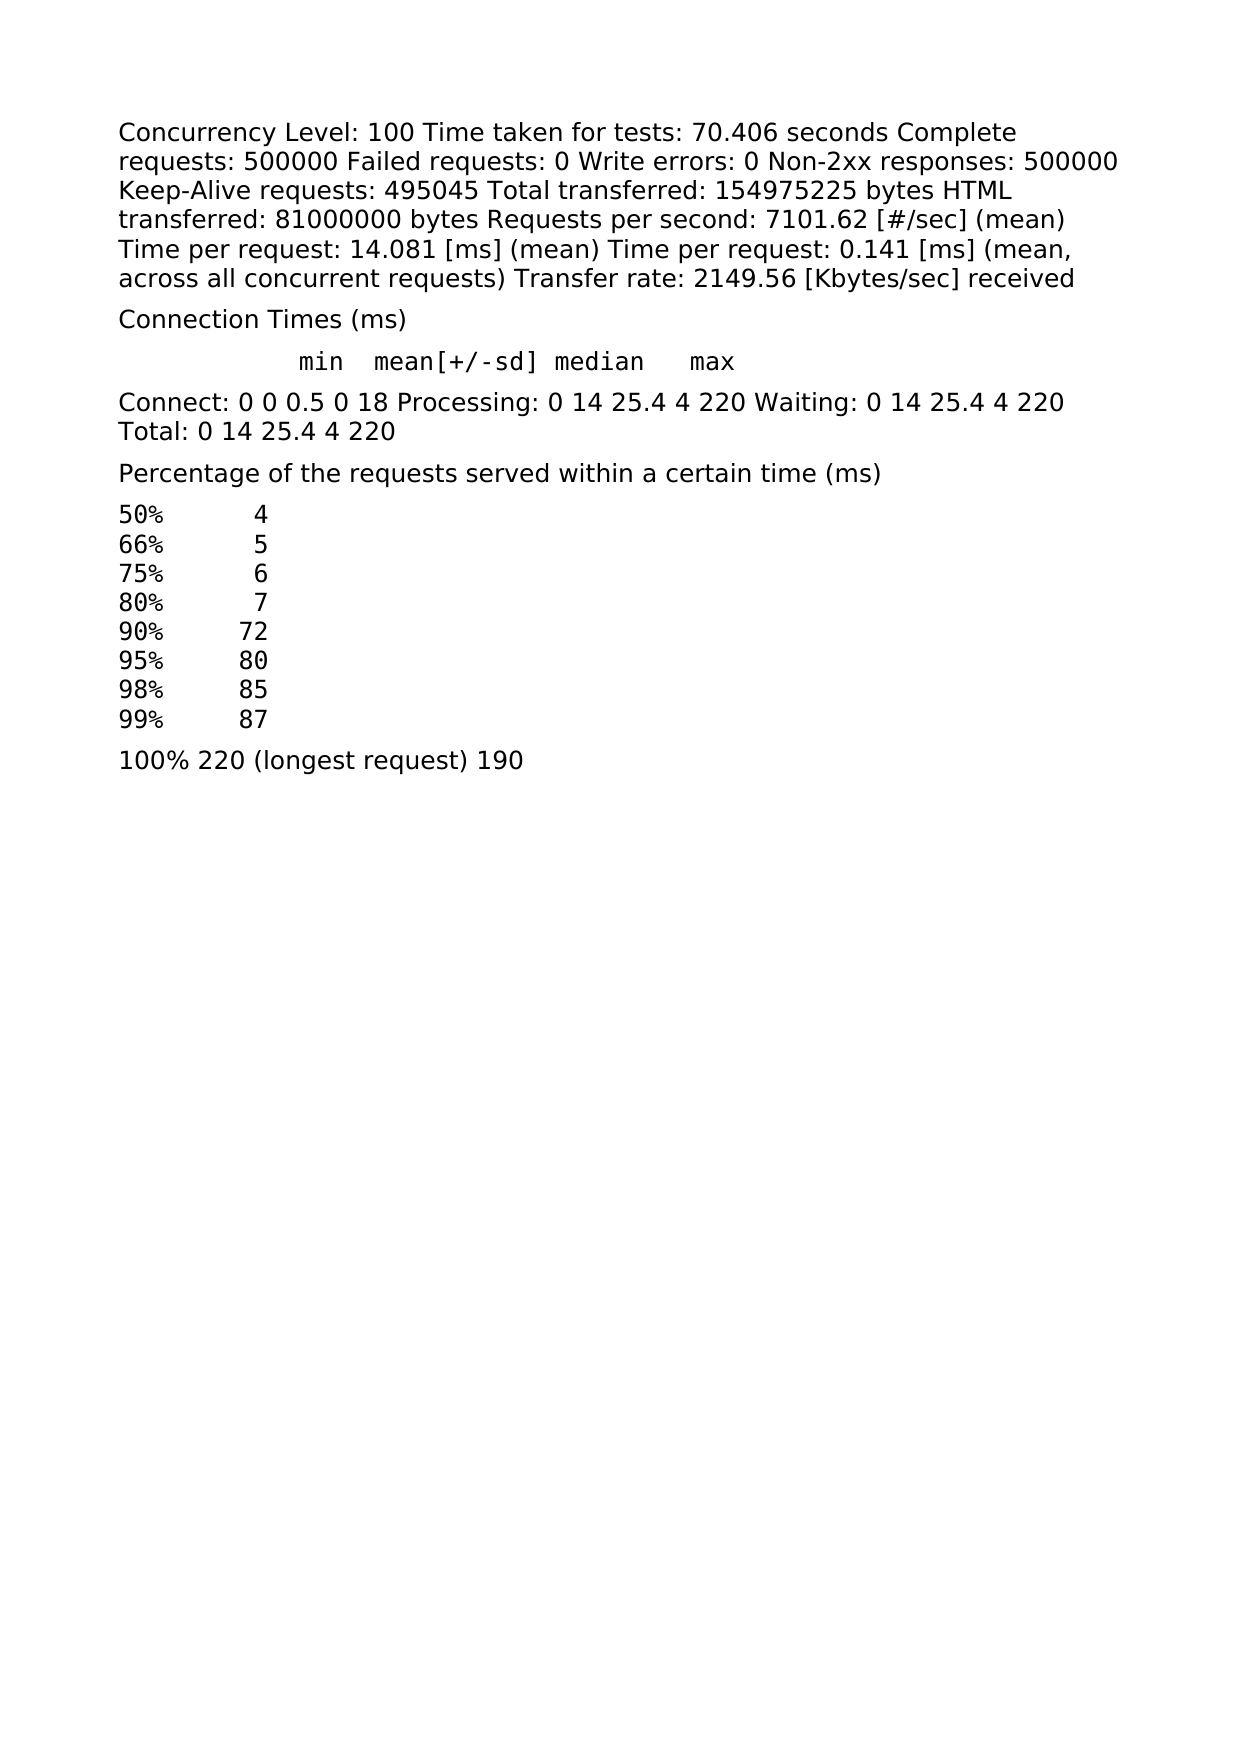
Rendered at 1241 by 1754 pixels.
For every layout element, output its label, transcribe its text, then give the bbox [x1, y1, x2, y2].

text min mean[+/-sd] median max [118, 347, 1122, 376]
text 50% 4 66% 5 75% 6 80% 7 90% 72 95% 80 98% 85 99% 87 [118, 501, 1122, 734]
text Connect: 0 0 0.5 0 18 Processing: 0 14 25.4 4 220 Waiting: 0 14 25.4 4 220 Total: 0 14 25.4 4 220 [118, 388, 1122, 447]
text Concurrency Level: 100 Time taken for tests: 70.406 seconds Complete requests: 500000 Failed requests: 0 Write errors: 0 Non-2xx responses: 500000 Keep-Alive requests: 495045 Total transferred: 154975225 bytes HTML transferred: 81000000 bytes Requests per second: 7101.62 [#/sec] (mean) Time per request: 14.081 [ms] (mean) Time per request: 0.141 [ms] (mean, across all concurrent requests) Transfer rate: 2149.56 [Kbytes/sec] received [118, 118, 1122, 293]
text Connection Times (ms) [118, 306, 1122, 335]
text Percentage of the requests served within a certain time (ms) [118, 459, 1122, 488]
text 100% 220 (longest request) 190 [118, 746, 1122, 775]
